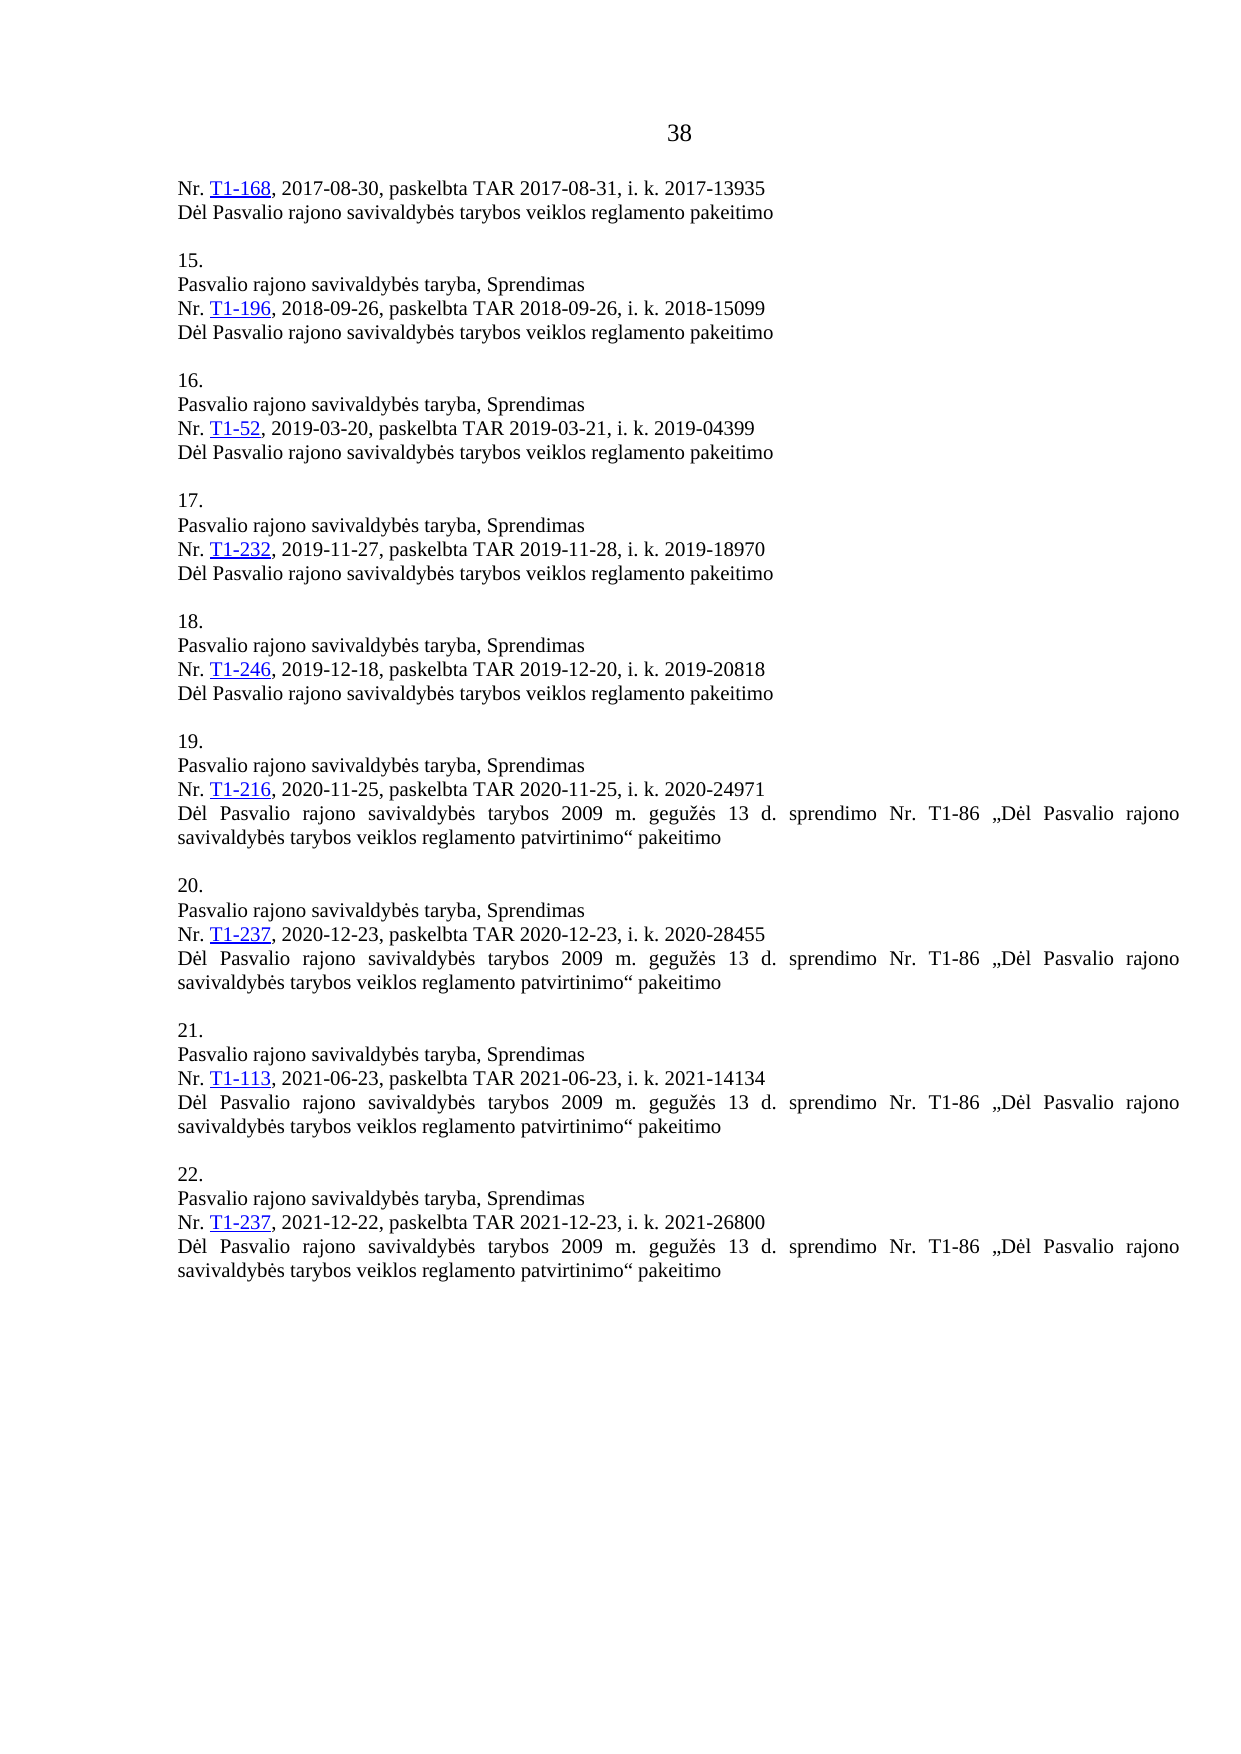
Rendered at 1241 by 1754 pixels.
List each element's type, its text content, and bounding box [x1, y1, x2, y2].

text Pasvalio rajono savivaldybės taryba, Sprendimas [177, 753, 1181, 777]
text Dėl Pasvalio rajono savivaldybės tarybos veiklos reglamento pakeitimo [177, 681, 1181, 705]
text 15. [177, 248, 1181, 272]
text 19. [177, 729, 1181, 753]
text Pasvalio rajono savivaldybės taryba, Sprendimas [177, 897, 1181, 922]
text Nr. T1-168, 2017-08-30, paskelbta TAR 2017-08-31, i. k. 2017-13935 [177, 176, 1181, 200]
text Dėl Pasvalio rajono savivaldybės tarybos veiklos reglamento pakeitimo [177, 561, 1181, 585]
text Dėl Pasvalio rajono savivaldybės tarybos 2009 m. gegužės 13 d. sprendimo Nr. T1-86 „Dėl Pasvalio rajono savivaldybės tarybos veiklos reglamento patvirtinimo“ pakeitimo [177, 801, 1181, 849]
text Nr. T1-113, 2021-06-23, paskelbta TAR 2021-06-23, i. k. 2021-14134 [177, 1066, 1181, 1090]
text 20. [177, 873, 1181, 897]
text 18. [177, 609, 1181, 633]
text Pasvalio rajono savivaldybės taryba, Sprendimas [177, 512, 1181, 537]
text Dėl Pasvalio rajono savivaldybės tarybos veiklos reglamento pakeitimo [177, 440, 1181, 464]
text Nr. T1-237, 2020-12-23, paskelbta TAR 2020-12-23, i. k. 2020-28455 [177, 922, 1181, 946]
text 17. [177, 488, 1181, 512]
text Dėl Pasvalio rajono savivaldybės tarybos veiklos reglamento pakeitimo [177, 320, 1181, 344]
text Nr. T1-196, 2018-09-26, paskelbta TAR 2018-09-26, i. k. 2018-15099 [177, 296, 1181, 320]
text Pasvalio rajono savivaldybės taryba, Sprendimas [177, 1042, 1181, 1066]
text Pasvalio rajono savivaldybės taryba, Sprendimas [177, 392, 1181, 416]
text Pasvalio rajono savivaldybės taryba, Sprendimas [177, 633, 1181, 657]
text Nr. T1-232, 2019-11-27, paskelbta TAR 2019-11-28, i. k. 2019-18970 [177, 537, 1181, 561]
text Dėl Pasvalio rajono savivaldybės tarybos 2009 m. gegužės 13 d. sprendimo Nr. T1-86 „Dėl Pasvalio rajono savivaldybės tarybos veiklos reglamento patvirtinimo“ pakeitimo [177, 946, 1181, 994]
text Nr. T1-216, 2020-11-25, paskelbta TAR 2020-11-25, i. k. 2020-24971 [177, 777, 1181, 801]
text 16. [177, 368, 1181, 392]
text Dėl Pasvalio rajono savivaldybės tarybos 2009 m. gegužės 13 d. sprendimo Nr. T1-86 „Dėl Pasvalio rajono savivaldybės tarybos veiklos reglamento patvirtinimo“ pakeitimo [177, 1234, 1181, 1282]
text Nr. T1-237, 2021-12-22, paskelbta TAR 2021-12-23, i. k. 2021-26800 [177, 1210, 1181, 1234]
text Dėl Pasvalio rajono savivaldybės tarybos veiklos reglamento pakeitimo [177, 200, 1181, 224]
text 22. [177, 1162, 1181, 1186]
text Nr. T1-246, 2019-12-18, paskelbta TAR 2019-12-20, i. k. 2019-20818 [177, 657, 1181, 681]
text Nr. T1-52, 2019-03-20, paskelbta TAR 2019-03-21, i. k. 2019-04399 [177, 416, 1181, 440]
text Pasvalio rajono savivaldybės taryba, Sprendimas [177, 272, 1181, 296]
text 21. [177, 1018, 1181, 1042]
text Pasvalio rajono savivaldybės taryba, Sprendimas [177, 1186, 1181, 1210]
text Dėl Pasvalio rajono savivaldybės tarybos 2009 m. gegužės 13 d. sprendimo Nr. T1-86 „Dėl Pasvalio rajono savivaldybės tarybos veiklos reglamento patvirtinimo“ pakeitimo [177, 1090, 1181, 1138]
